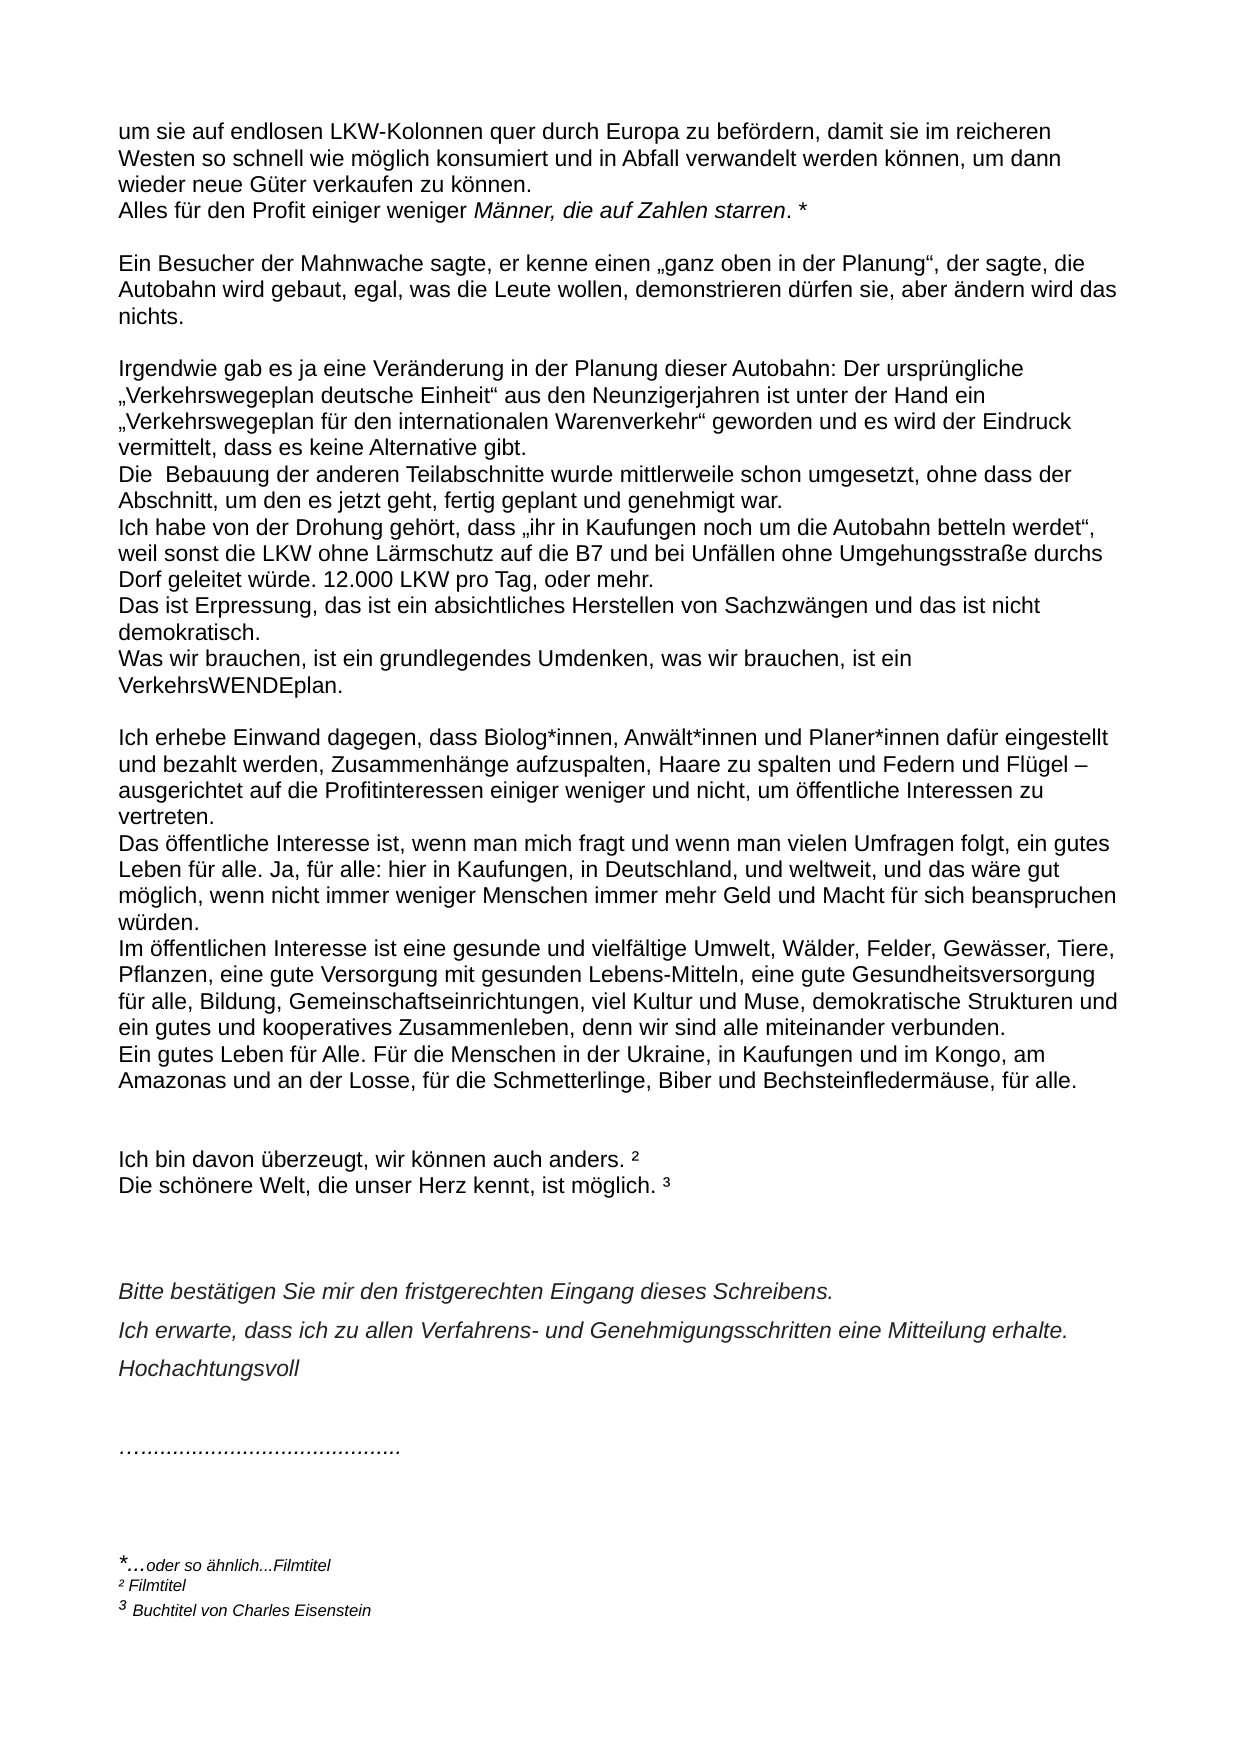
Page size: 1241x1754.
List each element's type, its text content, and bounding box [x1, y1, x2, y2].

text Das öffentliche Interesse ist, wenn man mich fragt und wenn man vielen Umfragen folgt, ein gutes Leben für alle. Ja, für alle: hier in Kaufungen, in Deutschland, und weltweit, und das wäre gut möglich, wenn nicht immer weniger Menschen immer mehr Geld und Macht für sich beanspruchen würden. [118, 830, 1122, 935]
text Die schönere Welt, die unser Herz kennt, ist möglich. ³ [118, 1172, 1122, 1199]
text Ich habe von der Drohung gehört, dass „ihr in Kaufungen noch um die Autobahn betteln werdet“, weil sonst die LKW ohne Lärmschutz auf die B7 und bei Unfällen ohne Umgehungsstraße durchs Dorf geleitet würde. 12.000 LKW pro Tag, oder mehr. [118, 513, 1122, 592]
text Ein Besucher der Mahnwache sagte, er kenne einen „ganz oben in der Planung“, der sagte, die Autobahn wird gebaut, egal, was die Leute wollen, demonstrieren dürfen sie, aber ändern wird das nichts. [118, 250, 1122, 329]
text …......................................... [118, 1433, 1122, 1459]
text Alles für den Profit einiger weniger Männer, die auf Zahlen starren. * [118, 197, 1122, 223]
text ² Filmtitel [118, 1576, 1122, 1595]
text Ich erhebe Einwand dagegen, dass Biolog*innen, Anwält*innen und Planer*innen dafür eingestellt und bezahlt werden, Zusammenhänge aufzuspalten, Haare zu spalten und Federn und Flügel – ausgerichtet auf die Profitinteressen einiger weniger und nicht, um öffentliche Interessen zu vertreten. [118, 724, 1122, 830]
text Ein gutes Leben für Alle. Für die Menschen in der Ukraine, in Kaufungen und im Kongo, am Amazonas und an der Losse, für die Schmetterlinge, Biber und Bechsteinfledermäuse, für alle. [118, 1041, 1122, 1093]
text Ich erwarte, dass ich zu allen Verfahrens- und Genehmigungsschritten eine Mitteilung erhalte. [118, 1317, 1122, 1343]
text Was wir brauchen, ist ein grundlegendes Umdenken, was wir brauchen, ist ein VerkehrsWENDEplan. [118, 645, 1122, 698]
text ³ Buchtitel von Charles Eisenstein [118, 1595, 1122, 1622]
text Im öffentlichen Interesse ist eine gesunde und vielfältige Umwelt, Wälder, Felder, Gewässer, Tiere, Pflanzen, eine gute Versorgung mit gesunden Lebens-Mitteln, eine gute Gesundheitsversorgung für alle, Bildung, Gemeinschaftseinrichtungen, viel Kultur und Muse, demokratische Strukturen und ein gutes und kooperatives Zusammenleben, denn wir sind alle miteinander verbunden. [118, 935, 1122, 1041]
text Die Bebauung der anderen Teilabschnitte wurde mittlerweile schon umgesetzt, ohne dass der Abschnitt, um den es jetzt geht, fertig geplant und genehmigt war. [118, 461, 1122, 513]
text um sie auf endlosen LKW-Kolonnen quer durch Europa zu befördern, damit sie im reicheren Westen so schnell wie möglich konsumiert und in Abfall verwandelt werden können, um dann wieder neue Güter verkaufen zu können. [118, 118, 1122, 197]
text *...oder so ähnlich...Filmtitel [118, 1550, 1122, 1576]
text Hochachtungsvoll [118, 1355, 1122, 1382]
text Das ist Erpressung, das ist ein absichtliches Herstellen von Sachzwängen und das ist nicht demokratisch. [118, 592, 1122, 645]
text Bitte bestätigen Sie mir den fristgerechten Eingang dieses Schreibens. [118, 1278, 1122, 1304]
text Ich bin davon überzeugt, wir können auch anders. ² [118, 1146, 1122, 1172]
text Irgendwie gab es ja eine Veränderung in der Planung dieser Autobahn: Der ursprüngliche „Verkehrswegeplan deutsche Einheit“ aus den Neunzigerjahren ist unter der Hand ein „Verkehrswegeplan für den internationalen Warenverkehr“ geworden und es wird der Eindruck vermittelt, dass es keine Alternative gibt. [118, 355, 1122, 461]
